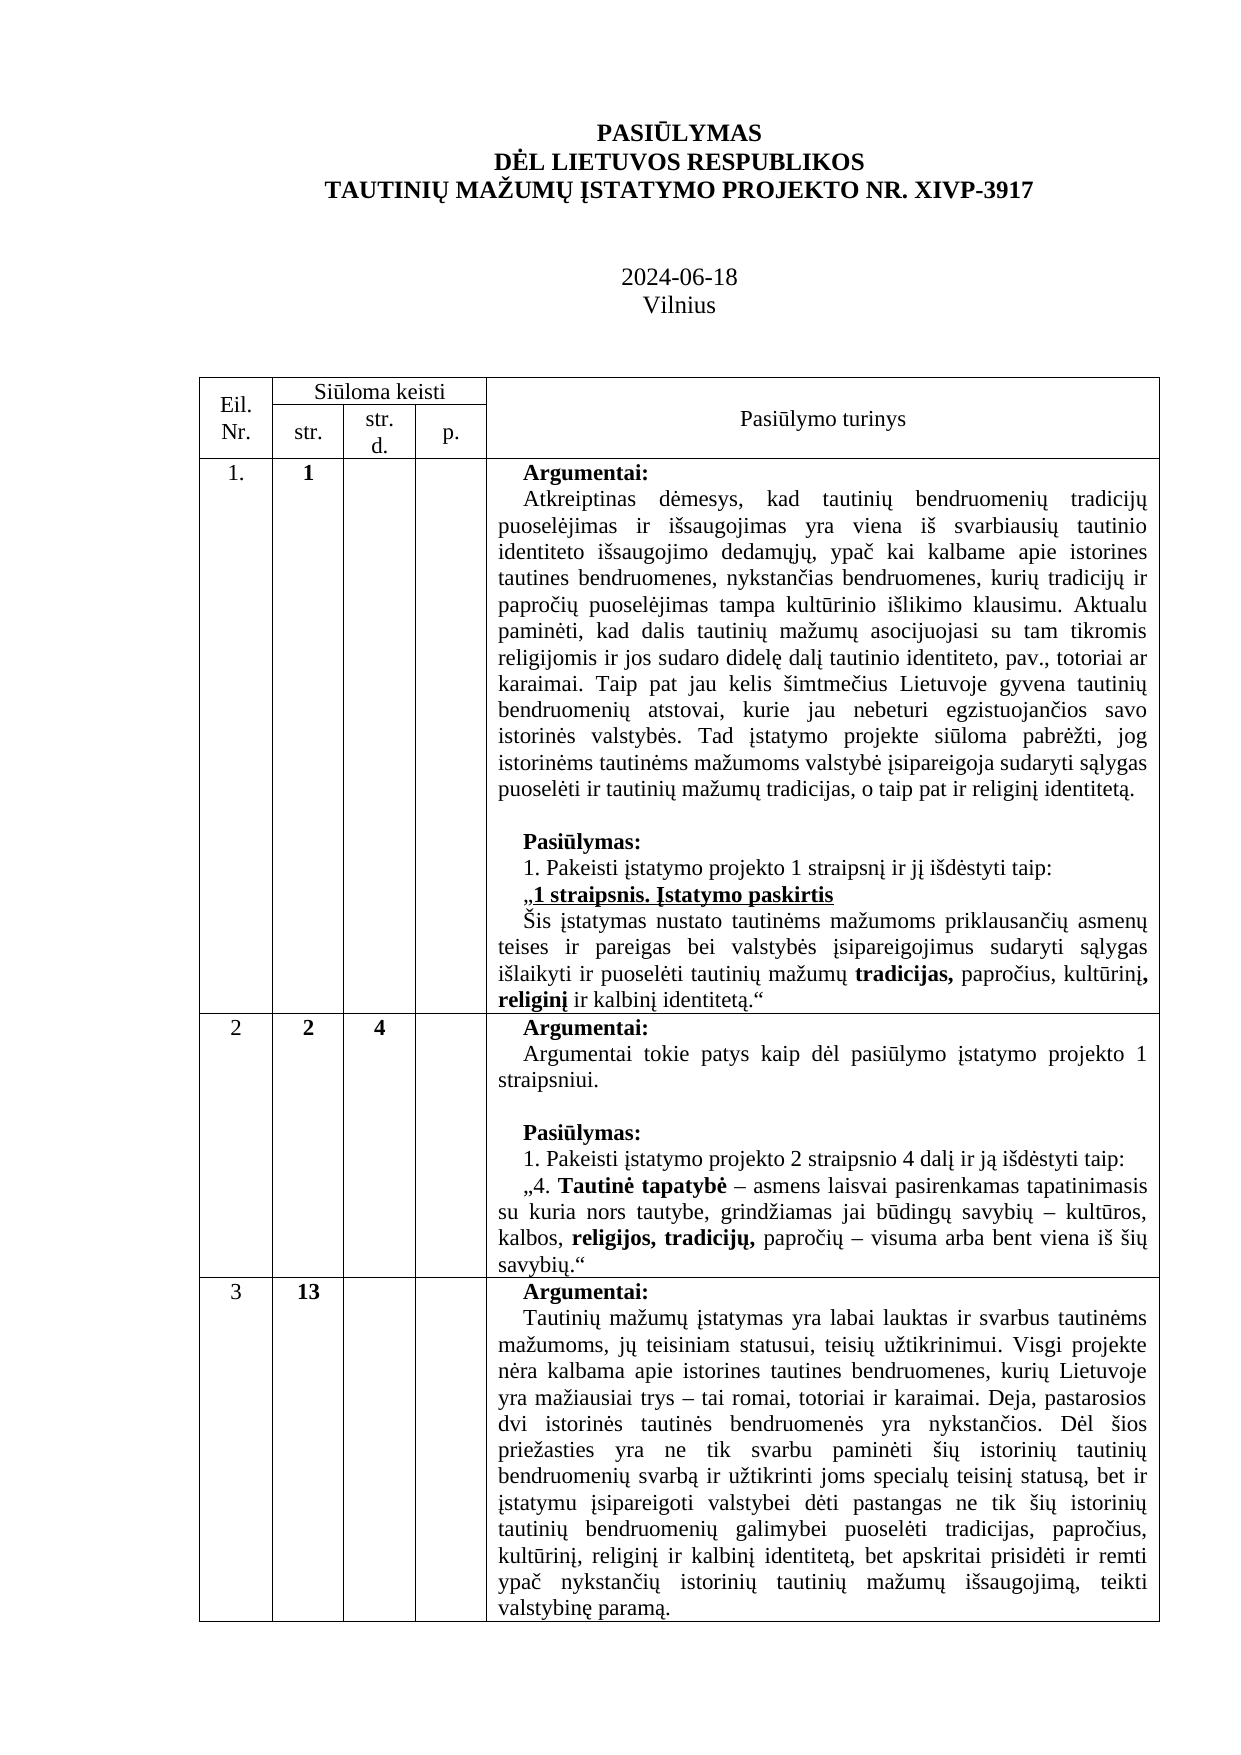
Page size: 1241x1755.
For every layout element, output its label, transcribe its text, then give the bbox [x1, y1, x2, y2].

table_cell str. [273, 405, 343, 458]
table_cell 2 [273, 1014, 343, 1277]
table_cell Argumentai: Atkreiptinas dėmesys, kad tautinių bendruomenių tradicijų puoselėjimas ir išsaugojimas yra viena iš svarbiausių tautinio identiteto išsaugojimo dedamųjų, ypač kai kalbame apie istorines tautines bendruomenes, nykstančias bendruomenes, kurių tradicijų ir papročių puoselėjimas tampa kultūrinio išlikimo klausimu. Aktualu paminėti, kad dalis tautinių mažumų asocijuojasi su tam tikromis religijomis ir jos sudaro didelę dalį tautinio identiteto, pav., totoriai ar karaimai. Taip pat jau kelis šimtmečius Lietuvoje gyvena tautinių bendruomenių atstovai, kurie jau nebeturi egzistuojančios savo istorinės valstybės. Tad įstatymo projekte siūloma pabrėžti, jog istorinėms tautinėms mažumoms valstybė įsipareigoja sudaryti sąlygas puoselėti ir tautinių mažumų tradicijas, o taip pat ir religinį identitetą. Pasiūlymas: 1. Pakeisti įstatymo projekto 1 straipsnį ir jį išdėstyti taip: „1 straipsnis. Įstatymo paskirtis Šis įstatymas nustato tautinėms mažumoms priklausančių asmenų teises ir pareigas bei valstybės įsipareigojimus sudaryti sąlygas išlaikyti ir puoselėti tautinių mažumų tradicijas, papročius, kultūrinį, religinį ir kalbinį identitetą.“ [487, 459, 1159, 1012]
table_cell str. d. [344, 405, 415, 458]
table_cell 2 [200, 1014, 272, 1277]
table_header Eil. Nr. [200, 378, 272, 458]
table_header Pasiūlymo turinys [487, 378, 1159, 458]
table_cell 4 [344, 1014, 415, 1277]
table_cell p. [416, 405, 486, 458]
table_cell 1. [200, 459, 272, 1012]
table_cell [416, 459, 486, 1012]
text 2024-06-18 [177, 262, 1181, 291]
text Vilnius [177, 291, 1181, 319]
table_cell [344, 459, 415, 1012]
table_cell [416, 1014, 486, 1277]
table_cell 1 [273, 459, 343, 1012]
table_cell [416, 1278, 486, 1621]
text DĖL LIETUVOS RESPUBLIKOS [177, 147, 1181, 176]
text TAUTINIŲ MAŽUMŲ ĮSTATYMO PROJEKTO NR. XIVP-3917 [177, 176, 1181, 204]
table_cell 3 [200, 1278, 272, 1621]
table_cell 13 [273, 1278, 343, 1621]
table_cell [344, 1278, 415, 1621]
text PASIŪLYMAS [177, 118, 1181, 147]
table_header Siūloma keisti [273, 378, 486, 404]
